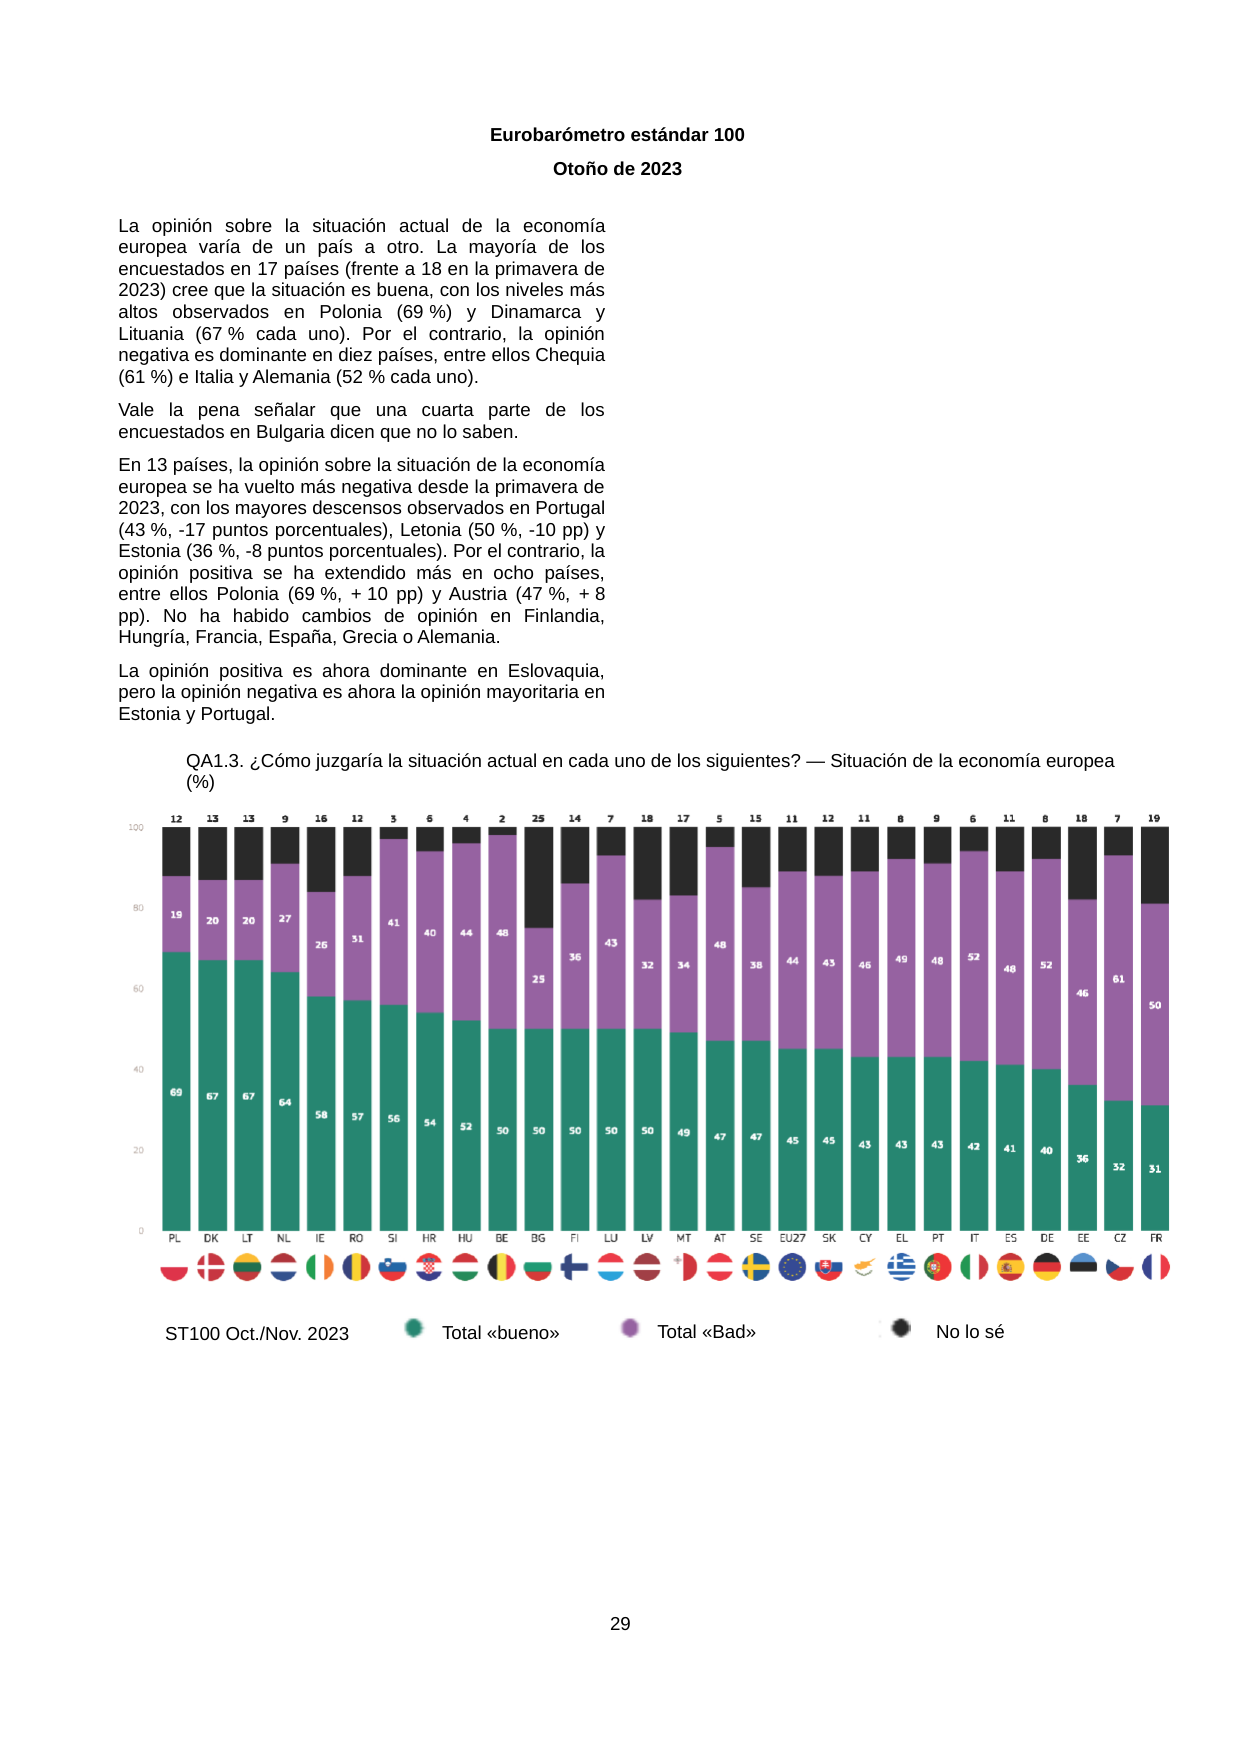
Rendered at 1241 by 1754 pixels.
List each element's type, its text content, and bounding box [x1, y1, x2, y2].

picture [395, 1311, 911, 1342]
text La opinión sobre la situación actual de la economía europea varía de un país a otro. La mayoría de los encuestados en 17 países (frente a 18 en la primavera de 2023) cree que la situación es buena, con los niveles más altos observados en Polonia (69 %) y Dinamarca y Lituania (67 % cada uno). Por el contrario, la opinión negativa es dominante en diez países, entre ellos Chequia (61 %) e Italia y Alemania (52 % cada uno). [118, 214, 605, 387]
picture [118, 807, 1180, 1289]
text Vale la pena señalar que una cuarta parte de los encuestados en Bulgaria dicen que no lo saben. [118, 399, 605, 442]
text La opinión positiva es ahora dominante en Eslovaquia, pero la opinión negativa es ahora la opinión mayoritaria en Estonia y Portugal. [118, 660, 605, 724]
text En 13 países, la opinión sobre la situación de la economía europea se ha vuelto más negativa desde la primavera de 2023, con los mayores descensos observados en Portugal (43 %, -17 puntos porcentuales), Letonia (50 %, -10 pp) y Estonia (36 %, -8 puntos porcentuales). Por el contrario, la opinión positiva se ha extendido más en ocho países, entre ellos Polonia (69 %, + 10 pp) y Austria (47 %, + 8 pp). No ha habido cambios de opinión en Finlandia, Hungría, Francia, España, Grecia o Alemania. [118, 454, 605, 648]
